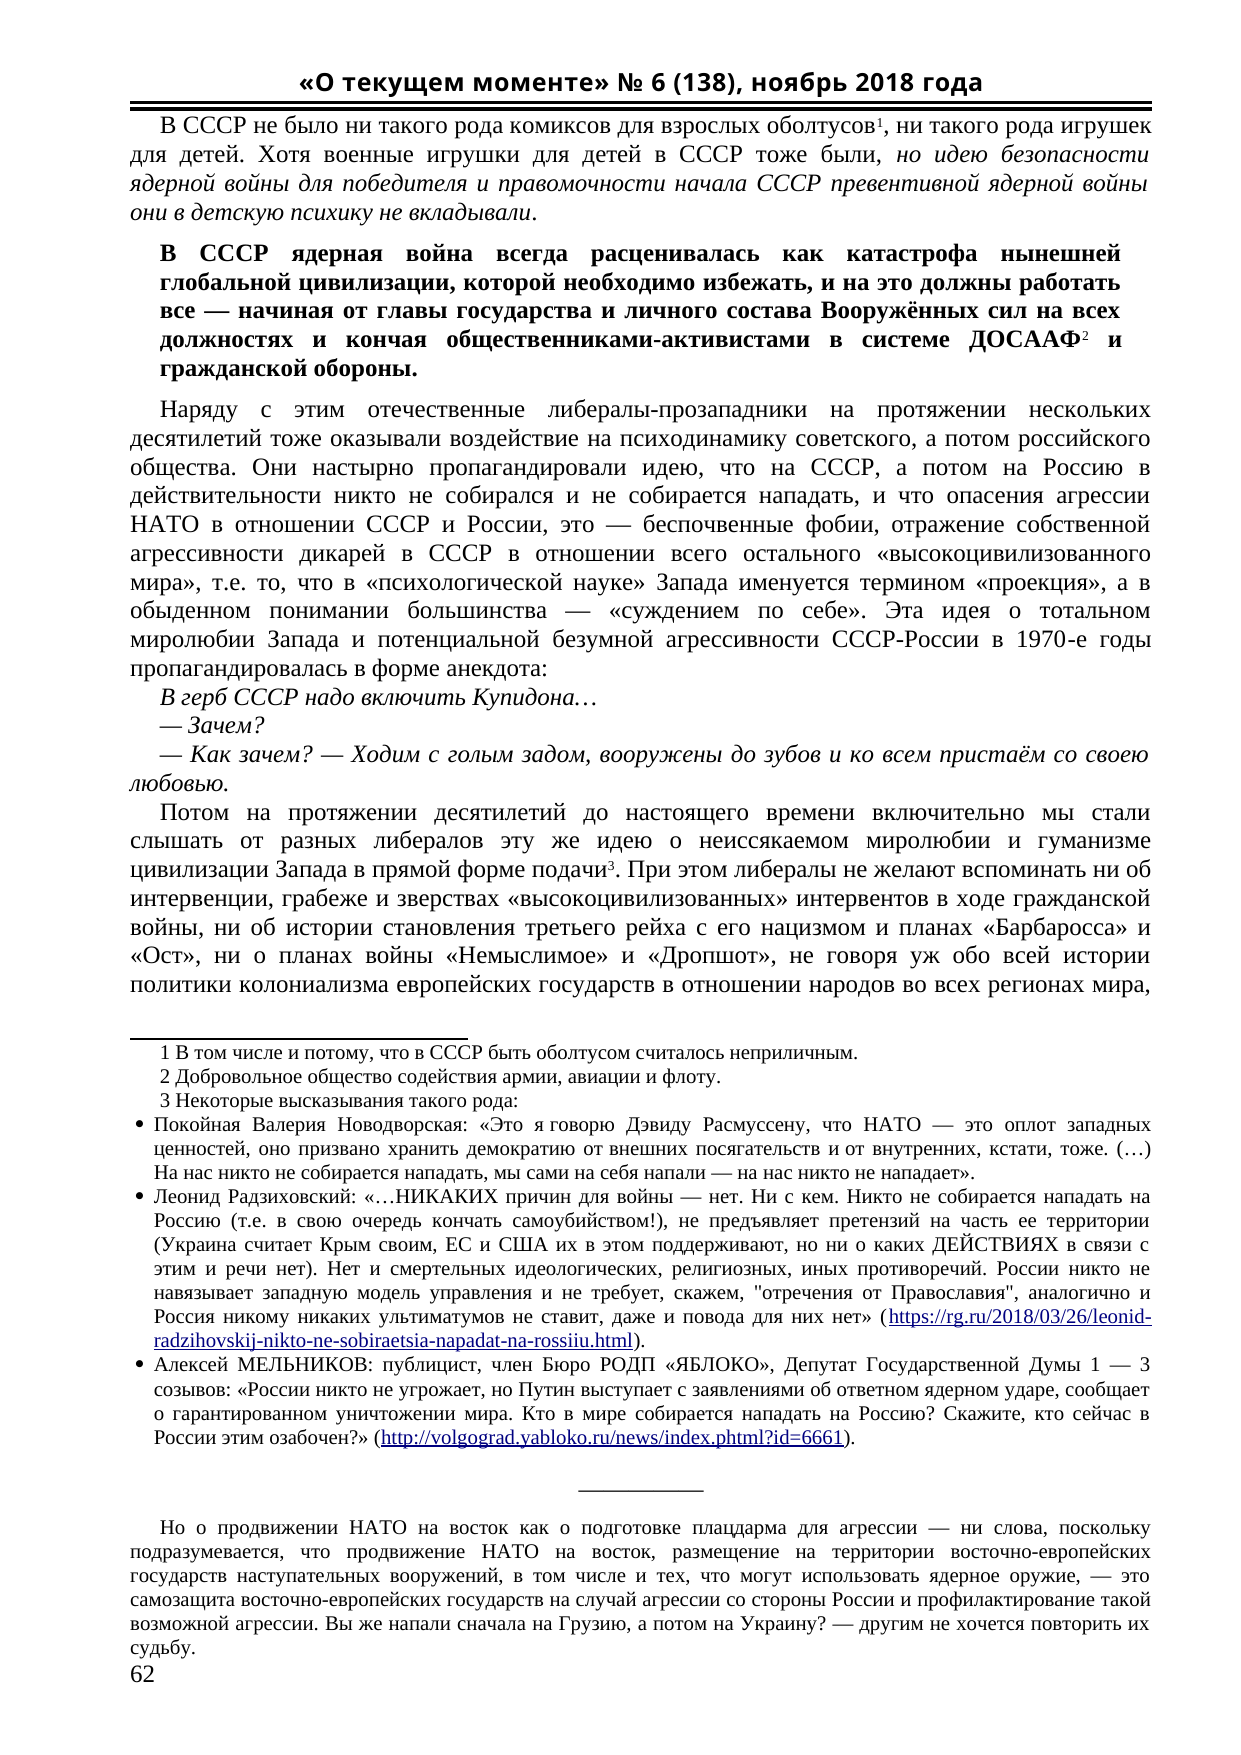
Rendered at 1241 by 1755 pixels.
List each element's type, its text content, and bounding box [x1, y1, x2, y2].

list Покойная Валерия Новодворская: «Это я говорю Дэвиду Расмуссену, что НАТО — это оплот западных ценностей, оно призвано хранить демократию от внешних посягательств и от внутренних, кстати, тоже. (…) На нас никто не собирается нападать, мы сами на себя напали — на нас никто не нападает». [136, 1112, 1152, 1184]
text Наряду с этим отечественные либералы-прозападники на протяжении нескольких десятилетий тоже оказывали воздействие на психодинамику советского, а потом российского общества. Они настырно пропагандировали идею, что на СССР, а потом на Россию в действительности никто не собирался и не собирается нападать, и что опасения агрессии НАТО в отношении СССР и России, это — беспочвенные фобии, отражение собственной агрессивности дикарей в СССР в отношении всего остального «высокоцивилизованного мира», т.е. то, что в «психологической науке» Запада именуется термином «проекция», а в обыденном понимании большинства — «суждением по себе». Эта идея о тотальном миролюбии Запада и потенциальной безумной агрессивности СССР-России в 1970‑е годы пропагандировалась в форме анекдота: [130, 394, 1152, 682]
text В том числе и потому, что в СССР быть оболтусом считалось неприличным. [130, 1039, 1152, 1064]
text Некоторые высказывания такого рода: [130, 1088, 1152, 1112]
text — Как зачем? — Ходим с голым задом, вооружены до зубов и ко всем пристаём со своею любовью. [130, 739, 1152, 797]
text ————— [130, 1474, 1152, 1502]
text Но о продвижении НАТО на восток как о подготовке плацдарма для агрессии — ни слова, поскольку подразумевается, что продвижение НАТО на восток, размещение на территории восточно-европейских государств наступательных вооружений, в том числе и тех, что могут использовать ядерное оружие, — это самозащита восточно-европейских государств на случай агрессии со стороны России и профилактирование такой возможной агрессии. Вы же напали сначала на Грузию, а потом на Украину? — другим не хочется повторить их судьбу. [130, 1515, 1152, 1659]
text Добровольное общество содействия армии, авиации и флоту. [130, 1064, 1152, 1088]
text В герб СССР надо включить Купидона… [130, 682, 1152, 711]
list Леонид Радзиховский: «…НИКАКИХ причин для войны — нет. Ни с кем. Никто не собирается нападать на Россию (т.е. в свою очередь кончать самоубийством!), не предъявляет претензий на часть ее территории (Украина считает Крым своим, ЕС и США их в этом поддерживают, но ни о каких ДЕЙСТВИЯХ в связи с этим и речи нет). Нет и смертельных идеологических, религиозных, иных противоречий. России никто не навязывает западную модель управления и не требует, скажем, "отречения от Православия", аналогично и Россия никому никаких ультиматумов не ставит, даже и повода для них нет» (https://rg.ru/2018/03/26/leonid-radzihovskij-nikto-ne-sobiraetsia-napadat-na-rossiiu.html). [136, 1184, 1152, 1352]
text В СССР не было ни такого рода комиксов для взрослых оболтусов, ни такого рода игрушек для детей. Хотя военные игрушки для детей в СССР тоже были, но идею безопасности ядерной войны для победителя и правомочности начала СССР превентивной ядерной войны они в детскую психику не вкладывали. [130, 111, 1152, 226]
text Потом на протяжении десятилетий до настоящего времени включительно мы стали слышать от разных либералов эту же идею о неиссякаемом миролюбии и гуманизме цивилизации Запада в прямой форме подачи. При этом либералы не желают вспоминать ни об интервенции, грабеже и зверствах «высокоцивилизованных» интервентов в ходе гражданской войны, ни об истории становления третьего рейха с его нацизмом и планах «Барбаросса» и «Ост», ни о планах войны «Немыслимое» и «Дропшот», не говоря уж обо всей истории политики колониализма европейских государств в отношении народов во всех регионах мира, [130, 797, 1152, 998]
list Алексей МЕЛЬНИКОВ: публицист, член Бюро РОДП «ЯБЛОКО», Депутат Государственной Думы 1 — 3 созывов: «России никто не угрожает, но Путин выступает с заявлениями об ответном ядерном ударе, сообщает о гарантированном уничтожении мира. Кто в мире собирается нападать на Россию? Скажите, кто сейчас в России этим озабочен?» (http://volgograd.yabloko.ru/news/index.phtml?id=6661). [136, 1352, 1152, 1449]
text В СССР ядерная война всегда расценивалась как катастрофа нынешней глобальной цивилизации, которой необходимо избежать, и на это должны работать все — начиная от главы государства и личного состава Вооружённых сил на всех должностях и кончая общественниками-активистами в системе ДОСААФ и гражданской обороны. [159, 238, 1122, 382]
text — Зачем? [130, 711, 1152, 739]
